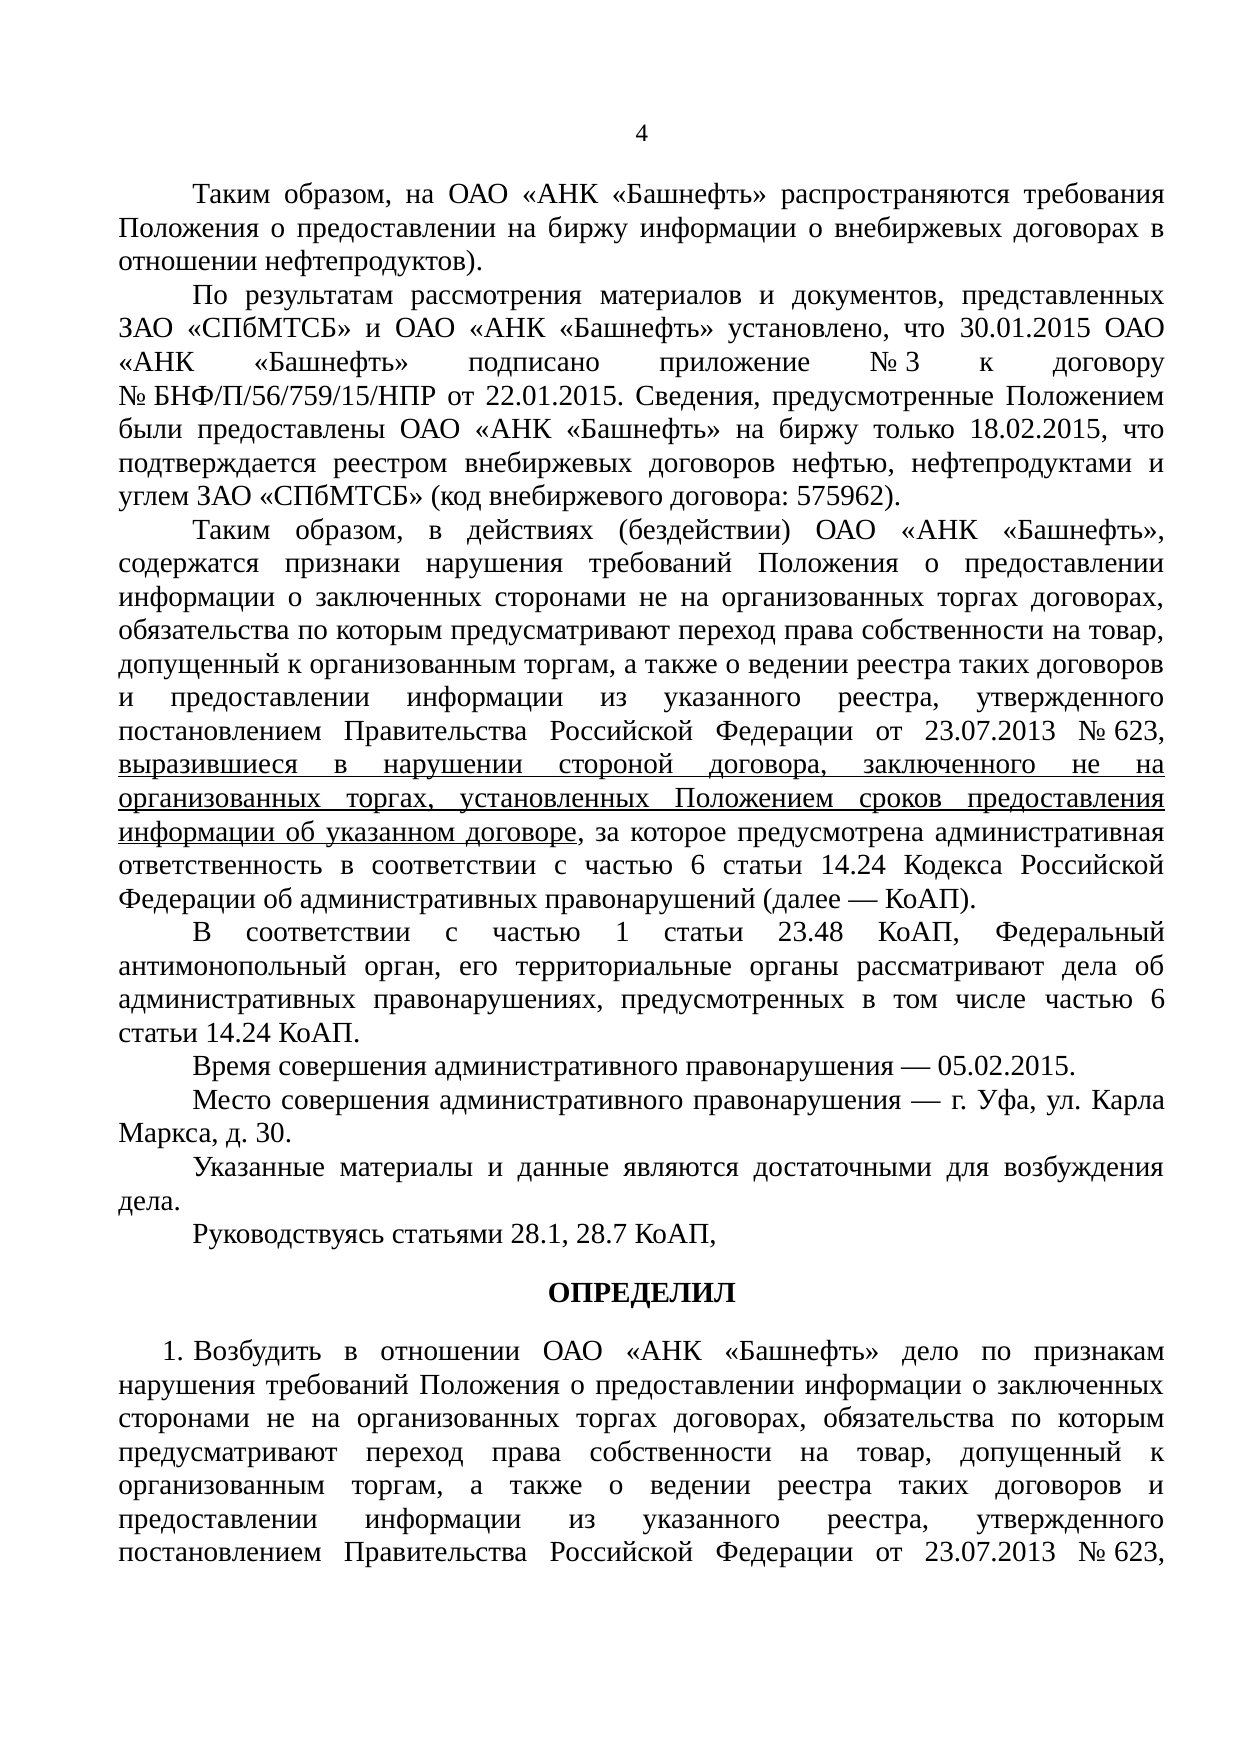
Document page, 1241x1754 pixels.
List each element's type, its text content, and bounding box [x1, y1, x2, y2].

text ОПРЕДЕЛИЛ [118, 1275, 1165, 1308]
text Таким образом, в действиях (бездействии) ОАО «АНК «Башнефть», содержатся признаки нарушения требований Положения о предоставлении информации о заключенных сторонами не на организованных торгах договорах, обязательства по которым предусматривают переход права собственности на товар, допущенный к организованным торгам, а также о ведении реестра таких договоров и предоставлении информации из указанного реестра, утвержденного постановлением Правительства Российской Федерации от 23.07.2013 № 623, выразившиеся в нарушении стороной договора, заключенного не на [118, 512, 1165, 776]
text Руководствуясь статьями 28.1, 28.7 КоАП, [118, 1216, 1165, 1250]
text Указанные материалы и данные являются достаточными для возбуждения дела. [118, 1149, 1165, 1216]
text организованных торгах, установленных Положением сроков предоставления [118, 777, 1165, 809]
text информации об указанном договоре, за которое предусмотрена административная ответственность в соответствии с частью 6 статьи 14.24 Кодекса Российской Федерации об административных правонарушений (далее — КоАП). [118, 811, 1165, 914]
text По результатам рассмотрения материалов и документов, представленных ЗАО «СПбМТСБ» и ОАО «АНК «Башнефть» установлено, что 30.01.2015 ОАО «АНК «Башнефть» подписано приложение № 3 к договору № БНФ/П/56/759/15/НПР от 22.01.2015. Сведения, предусмотренные Положением были предоставлены ОАО «АНК «Башнефть» на биржу только 18.02.2015, что подтверждается реестром внебиржевых договоров нефтью, нефтепродуктами и углем ЗАО «СПбМТСБ» (код внебиржевого договора: 575962). [118, 277, 1165, 512]
text В соответствии с частью 1 статьи 23.48 КоАП, Федеральный антимонопольный орган, его территориальные органы рассматривают дела об административных правонарушениях, предусмотренных в том числе частью 6 статьи 14.24 КоАП. [118, 914, 1165, 1048]
text Время совершения административного правонарушения — 05.02.2015. [118, 1048, 1165, 1082]
text Место совершения административного правонарушения — г. Уфа, ул. Карла Маркса, д. 30. [118, 1082, 1165, 1149]
list Возбудить в отношении ОАО «АНК «Башнефть» дело по признакам нарушения требований Положения о предоставлении информации о заключенных сторонами не на организованных торгах договорах, обязательства по которым предусматривают переход права собственности на товар, допущенный к организованным торгам, а также о ведении реестра таких договоров и предоставлении информации из указанного реестра, утвержденного постановлением Правительства Российской Федерации от 23.07.2013 № 623, [118, 1333, 1165, 1568]
text Таким образом, на ОАО «АНК «Башнефть» распространяются требования Положения о предоставлении на биржу информации о внебиржевых договорах в отношении нефтепродуктов). [118, 176, 1165, 277]
